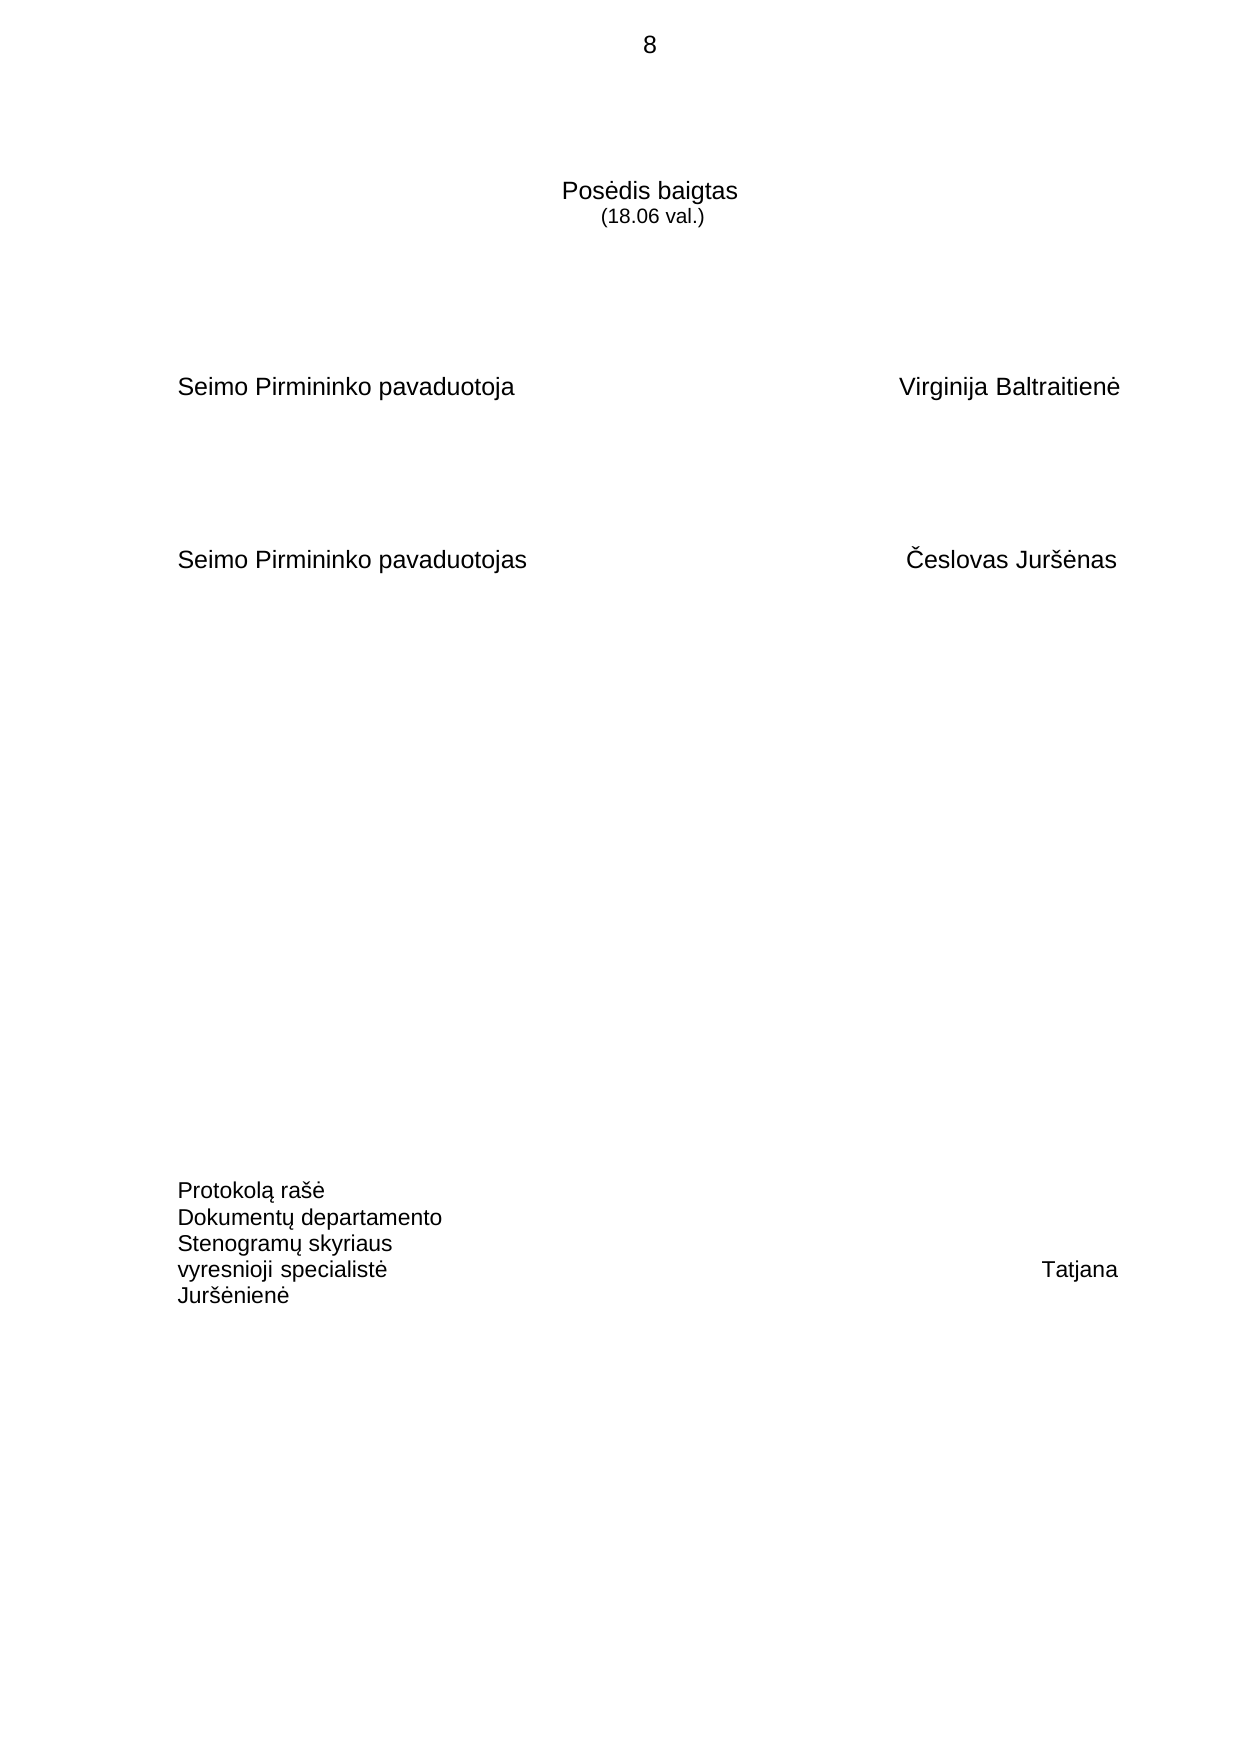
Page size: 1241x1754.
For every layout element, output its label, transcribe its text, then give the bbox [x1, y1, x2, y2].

text Stenogramų skyriaus [177, 1230, 1122, 1256]
text Posėdis baigtas [177, 176, 1122, 204]
text Seimo Pirmininko pavaduotoja Virginija Baltraitienė [177, 372, 1122, 401]
text Dokumentų departamento [177, 1203, 1122, 1230]
text (18.06 val.) [177, 204, 1122, 228]
text Seimo Pirmininko pavaduotojas Česlovas Juršėnas [177, 544, 1122, 573]
text Protokolą rašė [177, 1177, 1122, 1203]
text vyresnioji specialistė Tatjana Juršėnienė [177, 1256, 1122, 1309]
